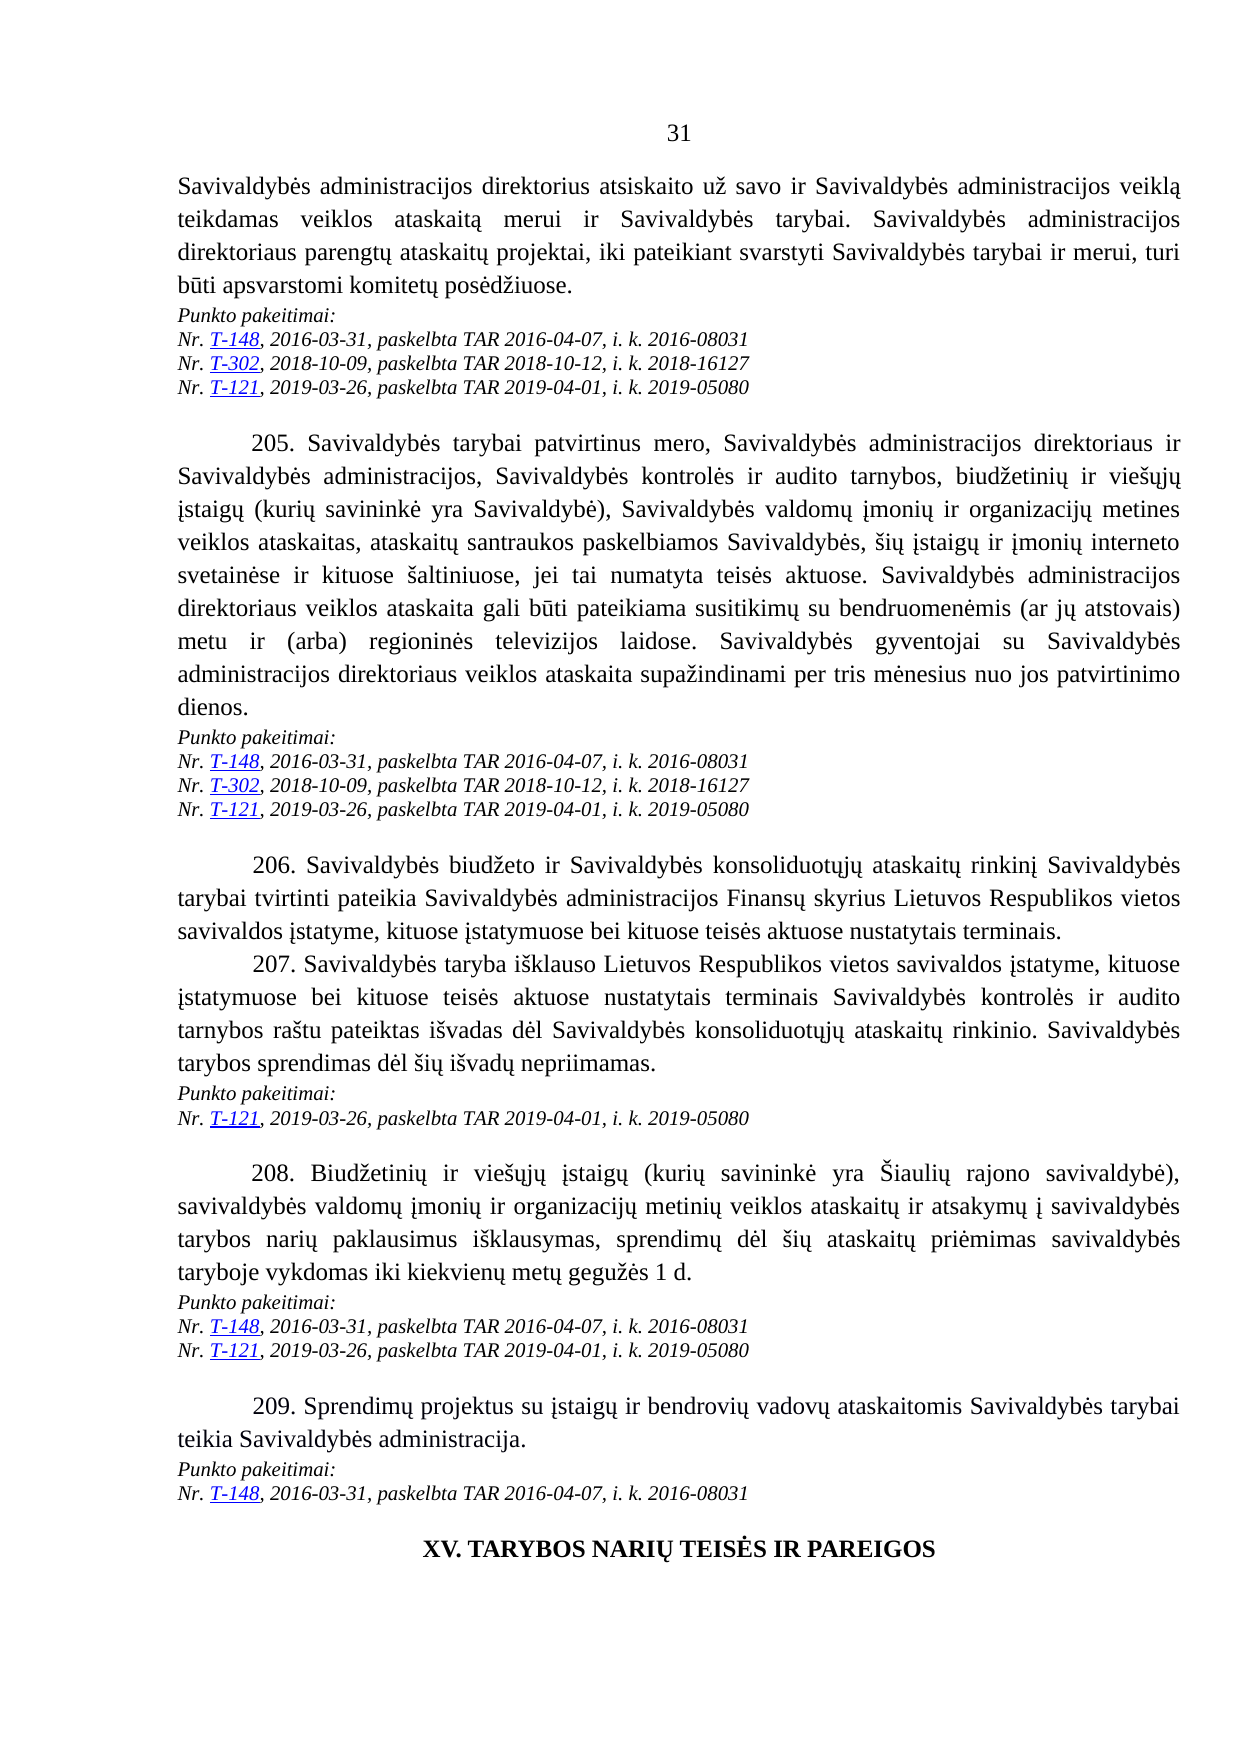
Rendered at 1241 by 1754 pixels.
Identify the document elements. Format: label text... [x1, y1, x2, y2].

text Punkto pakeitimai: [177, 725, 1181, 749]
text Nr. T-148, 2016-03-31, paskelbta TAR 2016-04-07, i. k. 2016-08031 [177, 1481, 1181, 1505]
text 207. Savivaldybės taryba išklauso Lietuvos Respublikos vietos savivaldos įstatyme, kituose įstatymuose bei kituose teisės aktuose nustatytais terminais Savivaldybės kontrolės ir audito tarnybos raštu pateiktas išvadas dėl Savivaldybės konsoliduotųjų ataskaitų rinkinio. Savivaldybės tarybos sprendimas dėl šių išvadų nepriimamas. [177, 949, 1181, 1077]
text Nr. T-121, 2019-03-26, paskelbta TAR 2019-04-01, i. k. 2019-05080 [177, 1338, 1181, 1362]
text XV. TARYBOS NARIŲ TEISĖS IR PAREIGOS [177, 1534, 1181, 1563]
text Nr. T-148, 2016-03-31, paskelbta TAR 2016-04-07, i. k. 2016-08031 [177, 327, 1181, 351]
text Nr. T-121, 2019-03-26, paskelbta TAR 2019-04-01, i. k. 2019-05080 [177, 375, 1181, 399]
text Nr. T-148, 2016-03-31, paskelbta TAR 2016-04-07, i. k. 2016-08031 [177, 1314, 1181, 1338]
text 209. Sprendimų projektus su įstaigų ir bendrovių vadovų ataskaitomis Savivaldybės tarybai teikia Savivaldybės administracija. [177, 1391, 1181, 1453]
text Punkto pakeitimai: [177, 1457, 1181, 1481]
text 208. Biudžetinių ir viešųjų įstaigų (kurių savininkė yra Šiaulių rajono savivaldybė), savivaldybės valdomų įmonių ir organizacijų metinių veiklos ataskaitų ir atsakymų į savivaldybės tarybos narių paklausimus išklausymas, sprendimų dėl šių ataskaitų priėmimas savivaldybės taryboje vykdomas iki kiekvienų metų gegužės 1 d. [177, 1158, 1181, 1286]
text Nr. T-302, 2018-10-09, paskelbta TAR 2018-10-12, i. k. 2018-16127 [177, 351, 1181, 375]
text Nr. T-121, 2019-03-26, paskelbta TAR 2019-04-01, i. k. 2019-05080 [177, 797, 1181, 821]
text Punkto pakeitimai: [177, 1081, 1181, 1105]
text Nr. T-121, 2019-03-26, paskelbta TAR 2019-04-01, i. k. 2019-05080 [177, 1105, 1181, 1129]
text 206. Savivaldybės biudžeto ir Savivaldybės konsoliduotųjų ataskaitų rinkinį Savivaldybės tarybai tvirtinti pateikia Savivaldybės administracijos Finansų skyrius Lietuvos Respublikos vietos savivaldos įstatyme, kituose įstatymuose bei kituose teisės aktuose nustatytais terminais. [177, 850, 1181, 945]
text 205. Savivaldybės tarybai patvirtinus mero, Savivaldybės administracijos direktoriaus ir Savivaldybės administracijos, Savivaldybės kontrolės ir audito tarnybos, biudžetinių ir viešųjų įstaigų (kurių savininkė yra Savivaldybė), Savivaldybės valdomų įmonių ir organizacijų metines veiklos ataskaitas, ataskaitų santraukos paskelbiamos Savivaldybės, šių įstaigų ir įmonių interneto svetainėse ir kituose šaltiniuose, jei tai numatyta teisės aktuose. Savivaldybės administracijos direktoriaus veiklos ataskaita gali būti pateikiama susitikimų su bendruomenėmis (ar jų atstovais) metu ir (arba) regioninės televizijos laidose. Savivaldybės gyventojai su Savivaldybės administracijos direktoriaus veiklos ataskaita supažindinami per tris mėnesius nuo jos patvirtinimo dienos. [177, 428, 1181, 721]
text Nr. T-302, 2018-10-09, paskelbta TAR 2018-10-12, i. k. 2018-16127 [177, 773, 1181, 797]
text Punkto pakeitimai: [177, 303, 1181, 327]
text Savivaldybės administracijos direktorius atsiskaito už savo ir Savivaldybės administracijos veiklą teikdamas veiklos ataskaitą merui ir Savivaldybės tarybai. Savivaldybės administracijos direktoriaus parengtų ataskaitų projektai, iki pateikiant svarstyti Savivaldybės tarybai ir merui, turi būti apsvarstomi komitetų posėdžiuose. [177, 171, 1181, 299]
text Nr. T-148, 2016-03-31, paskelbta TAR 2016-04-07, i. k. 2016-08031 [177, 749, 1181, 773]
text Punkto pakeitimai: [177, 1290, 1181, 1314]
